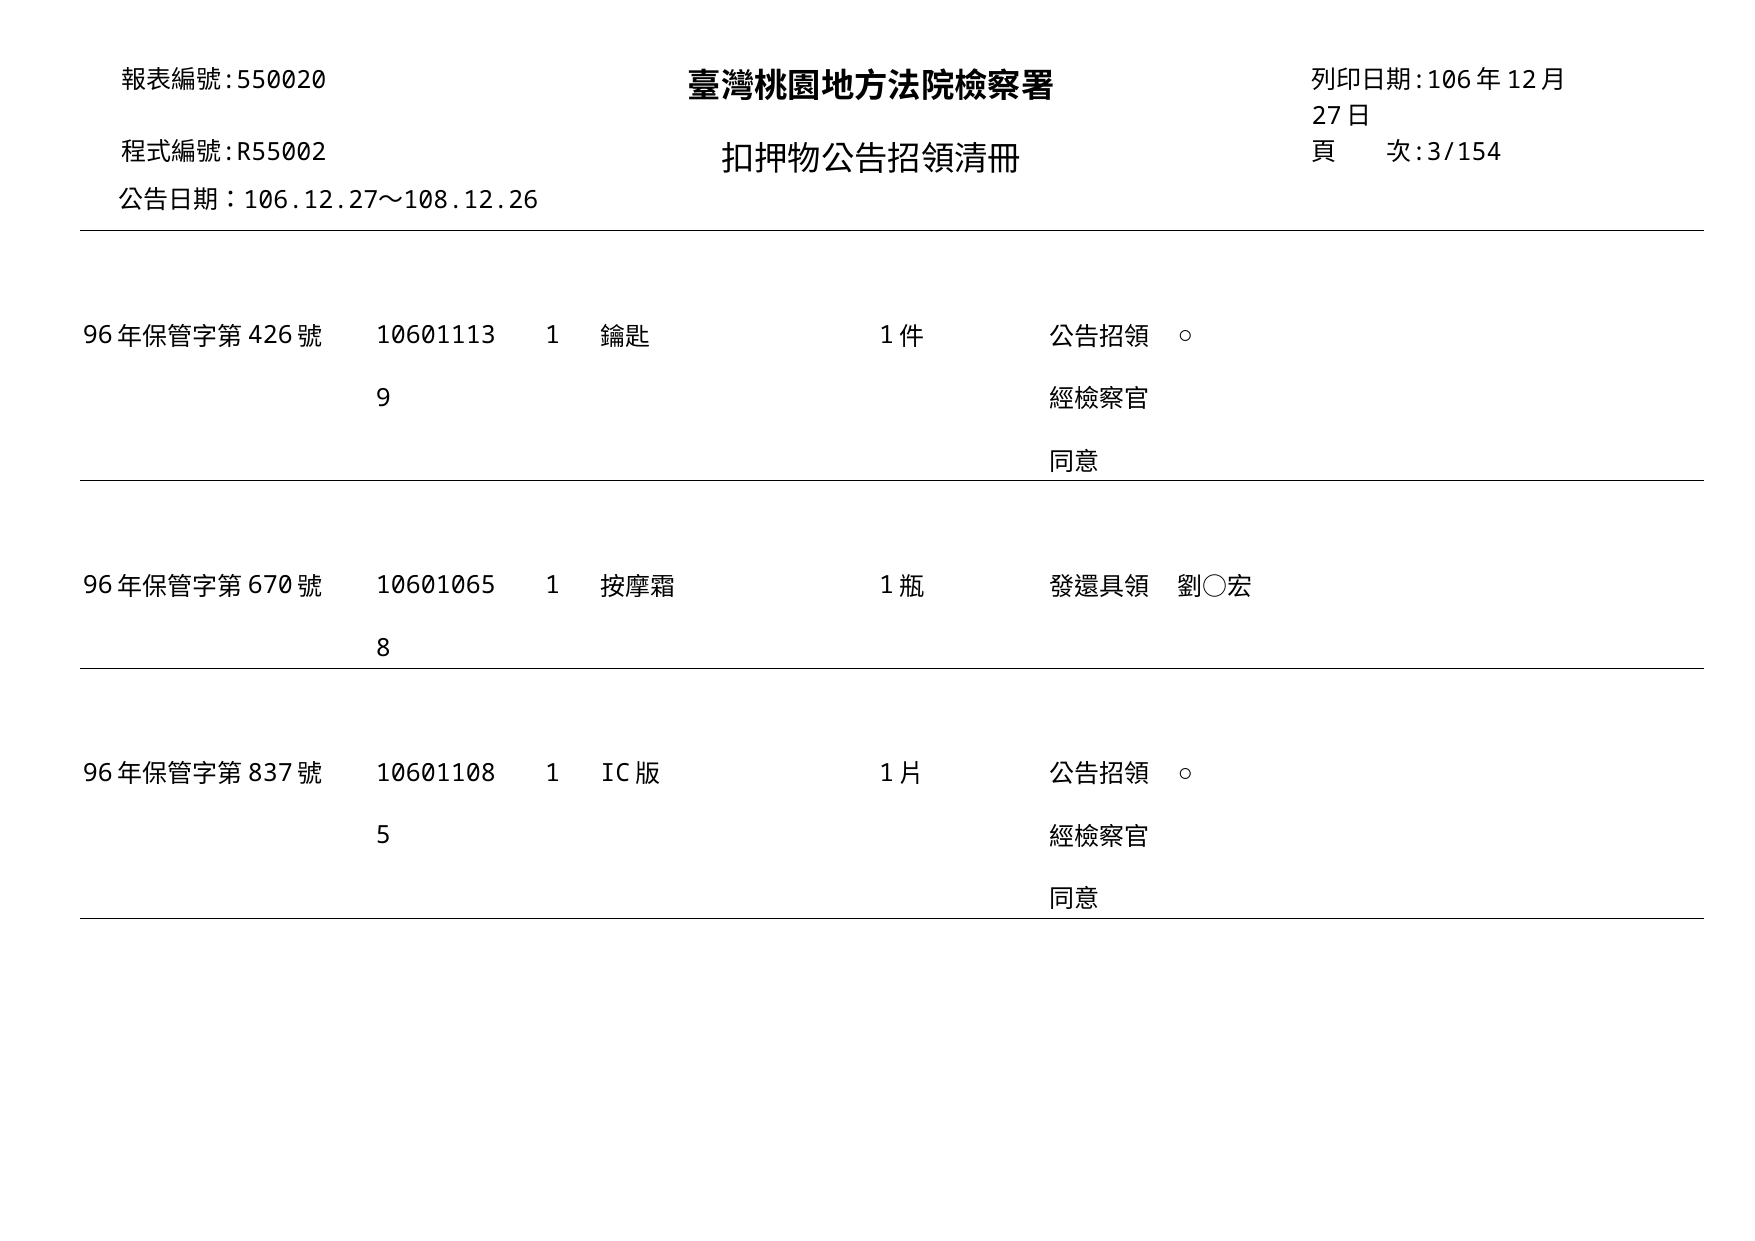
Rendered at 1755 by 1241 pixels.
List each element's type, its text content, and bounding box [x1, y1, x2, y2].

table_cell [927, 231, 1046, 480]
table_cell [927, 669, 1046, 917]
table_cell [1317, 481, 1575, 667]
table_cell [927, 481, 1046, 667]
table_cell IC版 [597, 669, 807, 917]
table_cell 劉○宏 [1175, 481, 1317, 667]
table_cell [1317, 669, 1575, 917]
table_cell 公告招領經檢察官同意 [1046, 231, 1175, 480]
table_cell 公告招領經檢察官同意 [1046, 669, 1175, 917]
table_cell 96年保管字第837號 [80, 669, 373, 917]
table_cell 1 [507, 669, 597, 917]
table_cell ○ [1175, 669, 1317, 917]
table_cell 1片 [808, 669, 927, 917]
table_cell 96年保管字第670號 [80, 481, 373, 667]
table_cell 發還具領 [1046, 481, 1175, 667]
table_cell 106010658 [373, 481, 507, 667]
table_cell ○ [1175, 231, 1317, 480]
table_cell [1575, 231, 1704, 480]
table_cell 按摩霜 [597, 481, 807, 667]
table_cell 106011139 [373, 231, 507, 480]
table_cell 1 [507, 481, 597, 667]
table_cell 106011085 [373, 669, 507, 917]
table_cell 鑰匙 [597, 231, 807, 480]
table_cell [1575, 481, 1704, 667]
table_cell 96年保管字第426號 [80, 231, 373, 480]
table_cell 1瓶 [808, 481, 927, 667]
table_cell [1575, 669, 1704, 917]
table_cell [1317, 231, 1575, 480]
table_cell 1件 [808, 231, 927, 480]
table_cell 1 [507, 231, 597, 480]
